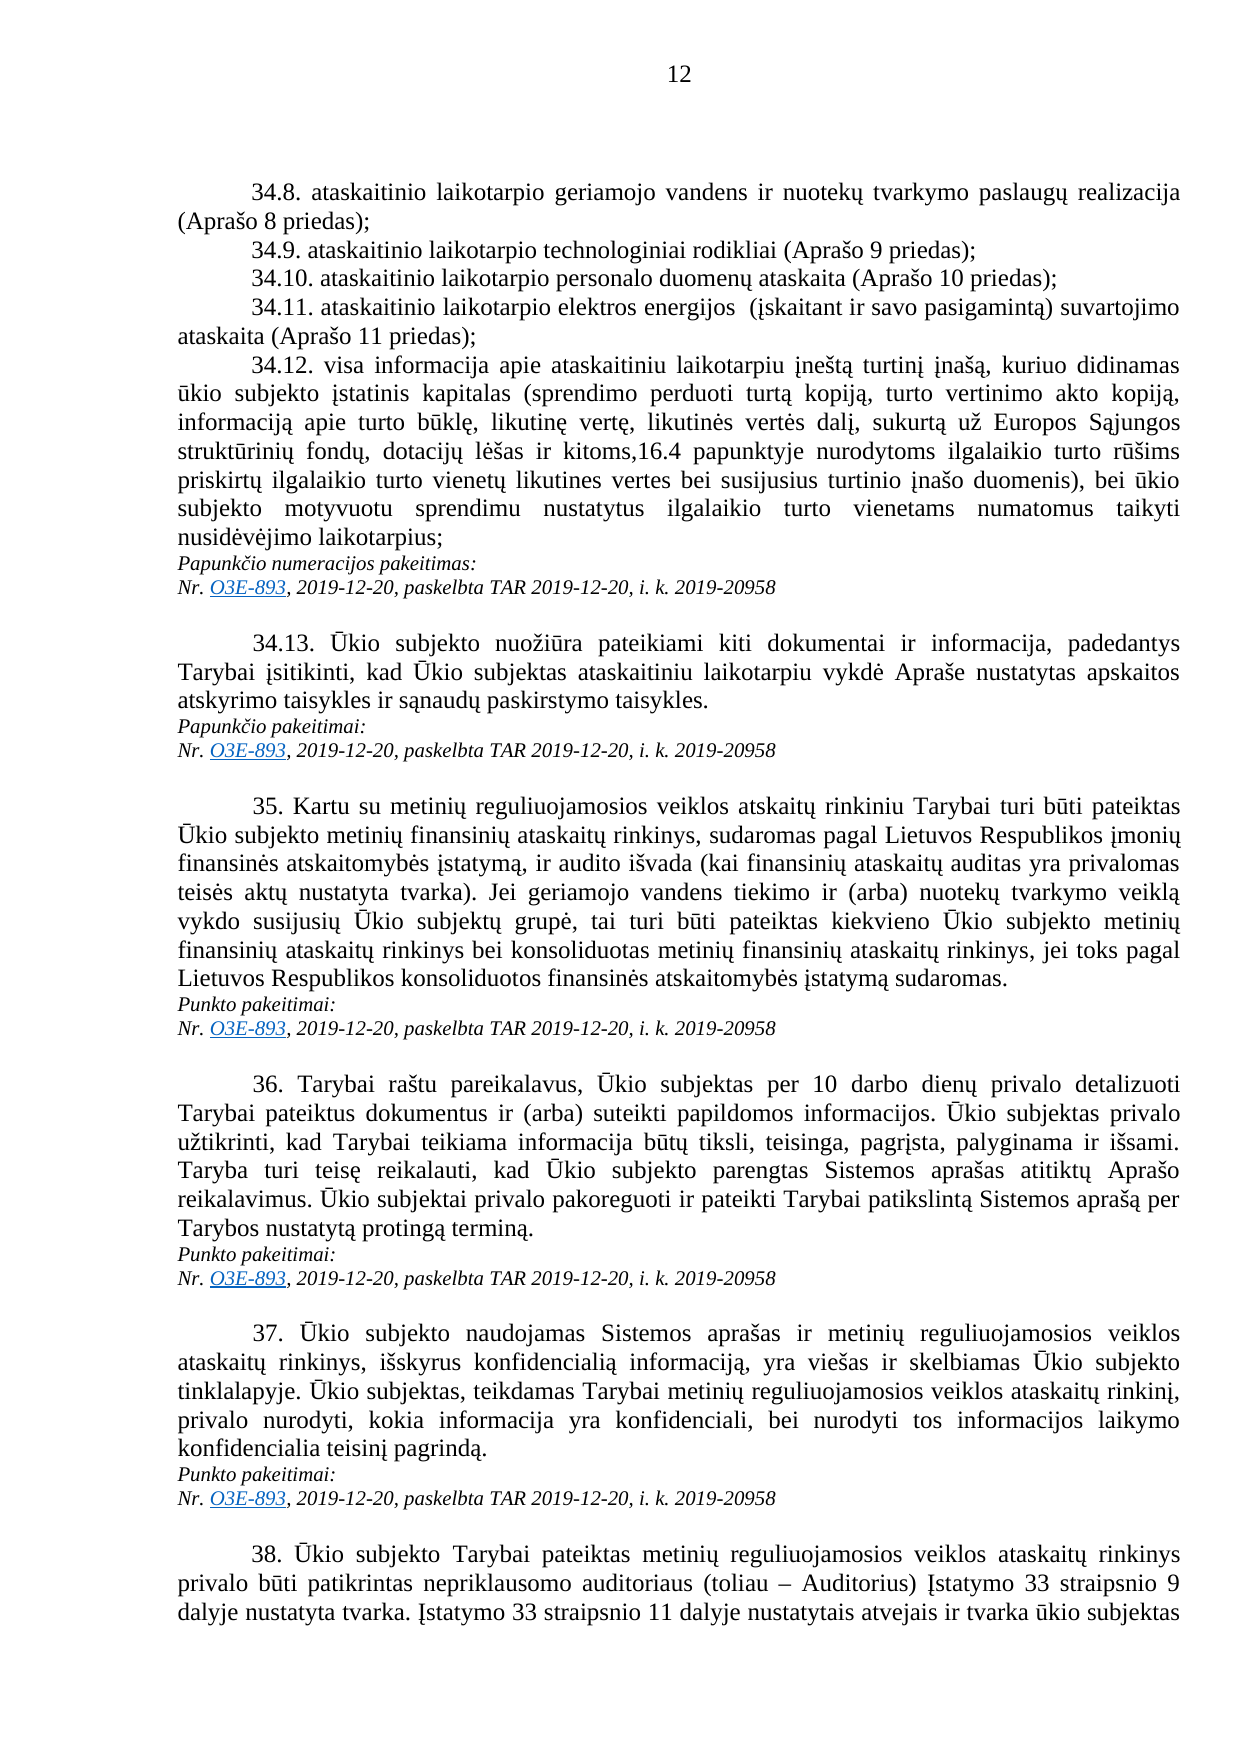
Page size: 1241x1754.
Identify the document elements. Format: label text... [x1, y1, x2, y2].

text 34.12. visa informacija apie ataskaitiniu laikotarpiu įneštą turtinį įnašą, kuriuo didinamas ūkio subjekto įstatinis kapitalas (sprendimo perduoti turtą kopiją, turto vertinimo akto kopiją, informaciją apie turto būklę, likutinę vertę, likutinės vertės dalį, sukurtą už Europos Sąjungos struktūrinių fondų, dotacijų lėšas ir kitoms,16.4 papunktyje nurodytoms ilgalaikio turto rūšims priskirtų ilgalaikio turto vienetų likutines vertes bei susijusius turtinio įnašo duomenis), bei ūkio subjekto motyvuotu sprendimu nustatytus ilgalaikio turto vienetams numatomus taikyti nusidėvėjimo laikotarpius; [177, 350, 1181, 551]
text Nr. O3E-893, 2019-12-20, paskelbta TAR 2019-12-20, i. k. 2019-20958 [177, 575, 1181, 599]
text 37. Ūkio subjekto naudojamas Sistemos aprašas ir metinių reguliuojamosios veiklos ataskaitų rinkinys, išskyrus konfidencialią informaciją, yra viešas ir skelbiamas Ūkio subjekto tinklalapyje. Ūkio subjektas, teikdamas Tarybai metinių reguliuojamosios veiklos ataskaitų rinkinį, privalo nurodyti, kokia informacija yra konfidenciali, bei nurodyti tos informacijos laikymo konfidencialia teisinį pagrindą. [177, 1318, 1181, 1462]
text 34.13. Ūkio subjekto nuožiūra pateikiami kiti dokumentai ir informacija, padedantys Tarybai įsitikinti, kad Ūkio subjektas ataskaitiniu laikotarpiu vykdė Apraše nustatytas apskaitos atskyrimo taisykles ir sąnaudų paskirstymo taisykles. [177, 628, 1181, 714]
text Punkto pakeitimai: [177, 1242, 1181, 1266]
text Punkto pakeitimai: [177, 992, 1181, 1016]
text 34.9. ataskaitinio laikotarpio technologiniai rodikliai (Aprašo 9 priedas); [177, 235, 1181, 263]
text 38. Ūkio subjekto Tarybai pateiktas metinių reguliuojamosios veiklos ataskaitų rinkinys privalo būti patikrintas nepriklausomo auditoriaus (toliau – Auditorius) Įstatymo 33 straipsnio 9 dalyje nustatyta tvarka. Įstatymo 33 straipsnio 11 dalyje nustatytais atvejais ir tvarka ūkio subjektas [177, 1539, 1181, 1625]
text 34.11. ataskaitinio laikotarpio elektros energijos (įskaitant ir savo pasigamintą) suvartojimo ataskaita (Aprašo 11 priedas); [177, 292, 1181, 350]
text Papunkčio numeracijos pakeitimas: [177, 551, 1181, 575]
text Nr. O3E-893, 2019-12-20, paskelbta TAR 2019-12-20, i. k. 2019-20958 [177, 1266, 1181, 1290]
text 36. Tarybai raštu pareikalavus, Ūkio subjektas per 10 darbo dienų privalo detalizuoti Tarybai pateiktus dokumentus ir (arba) suteikti papildomos informacijos. Ūkio subjektas privalo užtikrinti, kad Tarybai teikiama informacija būtų tiksli, teisinga, pagrįsta, palyginama ir išsami. Taryba turi teisę reikalauti, kad Ūkio subjekto parengtas Sistemos aprašas atitiktų Aprašo reikalavimus. Ūkio subjektai privalo pakoreguoti ir pateikti Tarybai patikslintą Sistemos aprašą per Tarybos nustatytą protingą terminą. [177, 1069, 1181, 1242]
text 35. Kartu su metinių reguliuojamosios veiklos atskaitų rinkiniu Tarybai turi būti pateiktas Ūkio subjekto metinių finansinių ataskaitų rinkinys, sudaromas pagal Lietuvos Respublikos įmonių finansinės atskaitomybės įstatymą, ir audito išvada (kai finansinių ataskaitų auditas yra privalomas teisės aktų nustatyta tvarka). Jei geriamojo vandens tiekimo ir (arba) nuotekų tvarkymo veiklą vykdo susijusių Ūkio subjektų grupė, tai turi būti pateiktas kiekvieno Ūkio subjekto metinių finansinių ataskaitų rinkinys bei konsoliduotas metinių finansinių ataskaitų rinkinys, jei toks pagal Lietuvos Respublikos konsoliduotos finansinės atskaitomybės įstatymą sudaromas. [177, 791, 1181, 992]
text 34.10. ataskaitinio laikotarpio personalo duomenų ataskaita (Aprašo 10 priedas); [177, 263, 1181, 292]
text Nr. O3E-893, 2019-12-20, paskelbta TAR 2019-12-20, i. k. 2019-20958 [177, 738, 1181, 762]
text Punkto pakeitimai: [177, 1462, 1181, 1486]
text 34.8. ataskaitinio laikotarpio geriamojo vandens ir nuotekų tvarkymo paslaugų realizacija (Aprašo 8 priedas); [177, 177, 1181, 235]
text Nr. O3E-893, 2019-12-20, paskelbta TAR 2019-12-20, i. k. 2019-20958 [177, 1016, 1181, 1040]
text Nr. O3E-893, 2019-12-20, paskelbta TAR 2019-12-20, i. k. 2019-20958 [177, 1486, 1181, 1510]
text Papunkčio pakeitimai: [177, 714, 1181, 738]
